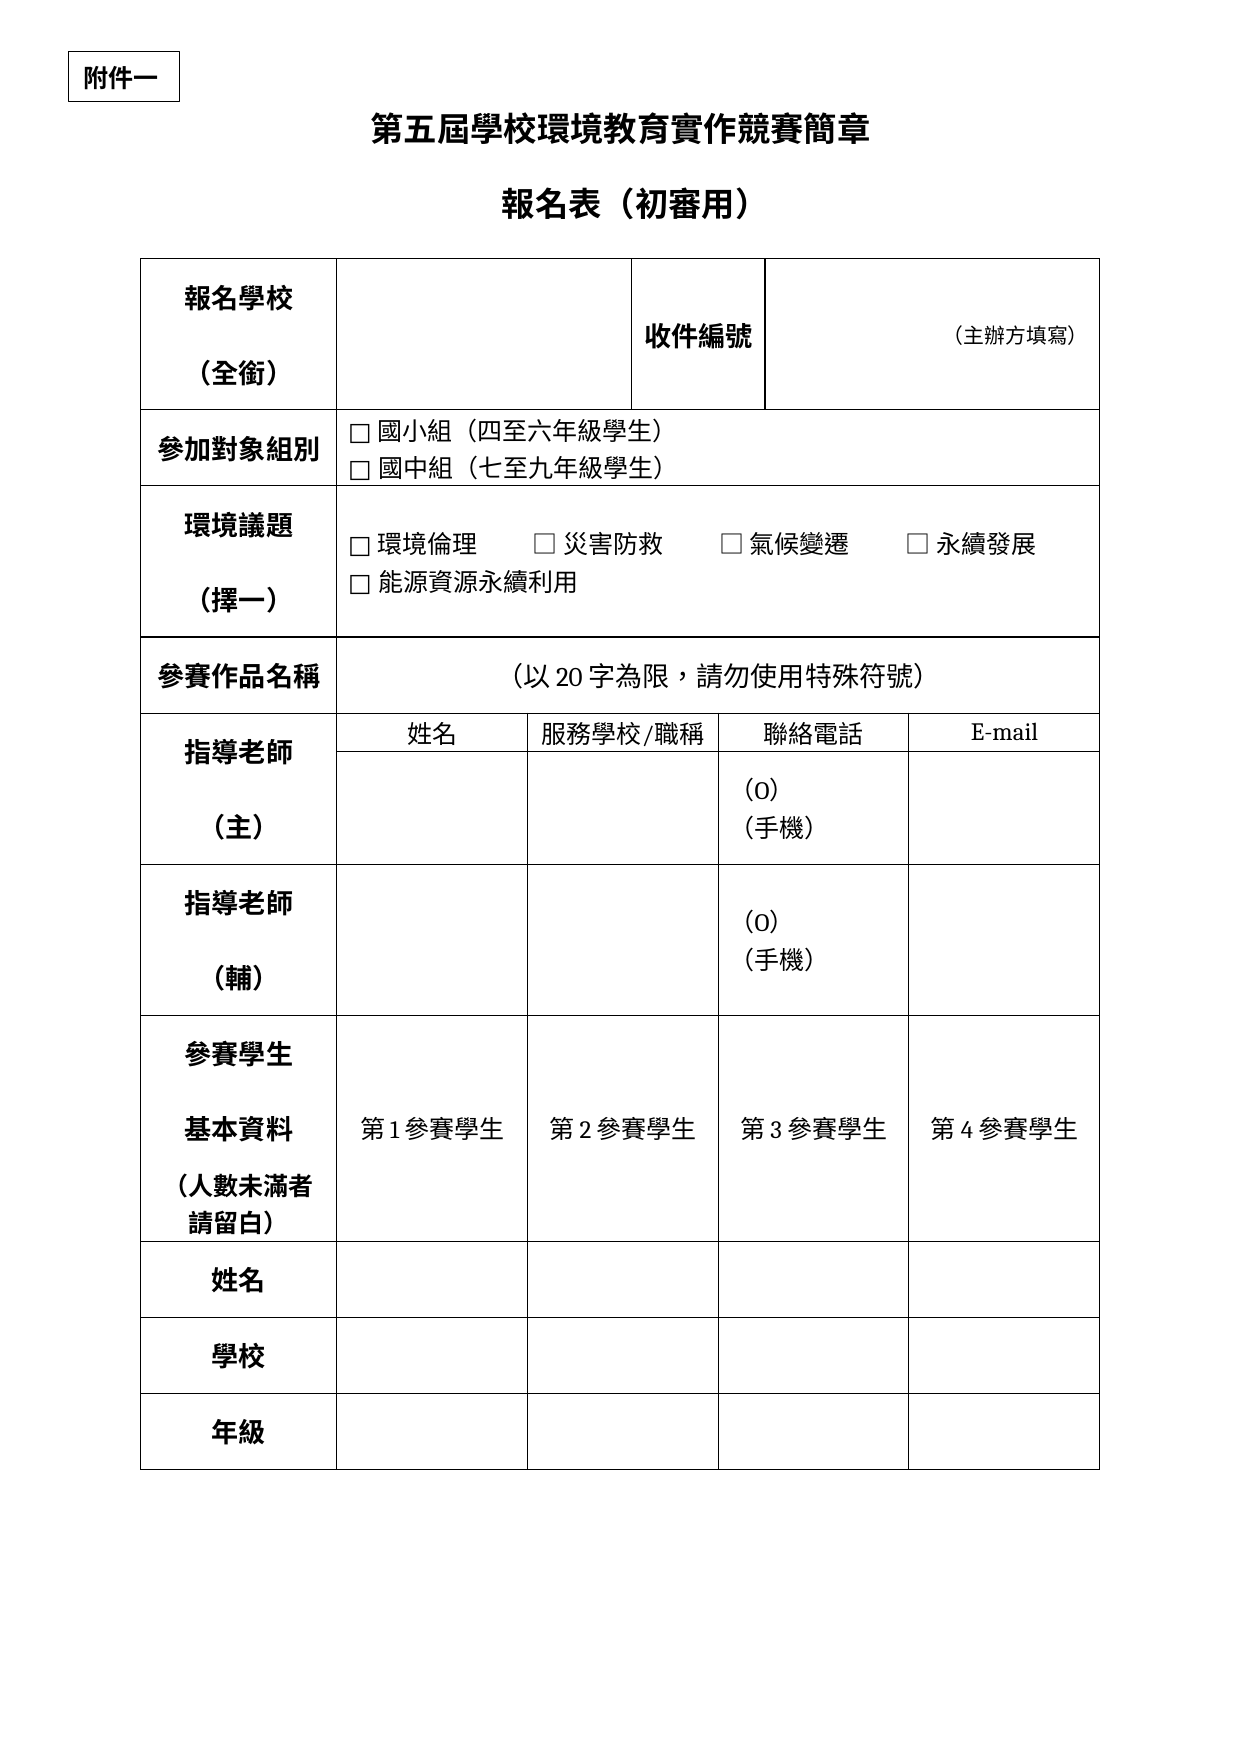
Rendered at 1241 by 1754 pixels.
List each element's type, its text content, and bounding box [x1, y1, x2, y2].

table_cell [909, 1318, 1099, 1393]
table_cell [909, 1394, 1099, 1469]
table_cell 學校 [141, 1318, 336, 1393]
table_cell [909, 752, 1099, 863]
table_cell [528, 1242, 718, 1317]
table_cell [337, 1394, 527, 1469]
table_cell 參賽作品名稱 [141, 638, 336, 712]
table_cell □ 環境倫理 □ 災害防救 □ 氣候變遷 □ 永續發展 □ 能源資源永續利用 [337, 486, 1099, 636]
table_cell 參加對象組別 [141, 410, 336, 485]
table_cell 聯絡電話 [719, 714, 908, 751]
table_cell 指導老師（輔） [141, 865, 336, 1014]
table_cell 第2參賽學生 [528, 1016, 718, 1241]
text 報名表（初審用） [177, 164, 1092, 239]
table_cell [528, 1394, 718, 1469]
table_cell 第1參賽學生 [337, 1016, 527, 1241]
table_cell □ 國小組（四至六年級學生） □ 國中組（七至九年級學生） [337, 410, 1099, 485]
table_header （主辦方填寫） [766, 259, 1099, 409]
table_cell （O） （手機） [719, 752, 908, 863]
table_cell 服務學校/職稱 [528, 714, 718, 751]
table_cell [528, 752, 718, 863]
table_cell [909, 865, 1099, 1014]
table_cell （O） （手機） [719, 865, 908, 1014]
text 附件一 [84, 59, 165, 94]
table_header 收件編號 [632, 259, 764, 409]
table_cell E-mail [909, 714, 1099, 751]
table_cell 年級 [141, 1394, 336, 1469]
table_header [337, 259, 631, 409]
table_cell 姓名 [337, 714, 527, 751]
table_cell 第3參賽學生 [719, 1016, 908, 1241]
table_cell [337, 1242, 527, 1317]
table_cell [337, 1318, 527, 1393]
table_cell [337, 865, 527, 1014]
table_cell 環境議題 （擇一） [141, 486, 336, 636]
table_cell [909, 1242, 1099, 1317]
table_cell [337, 752, 527, 863]
table_cell 指導老師（主） [141, 714, 336, 863]
table_cell （以20字為限，請勿使用特殊符號） [337, 638, 1099, 712]
table_cell [719, 1394, 908, 1469]
table_cell 第4參賽學生 [909, 1016, 1099, 1241]
text 第五屆學校環境教育實作競賽簡章 [148, 89, 1092, 164]
table_header 報名學校 （全銜） [141, 259, 336, 409]
table_cell [528, 865, 718, 1014]
table_cell 姓名 [141, 1242, 336, 1317]
table_cell [719, 1242, 908, 1317]
table_cell [719, 1318, 908, 1393]
table_cell 參賽學生 基本資料 （人數未滿者請留白） [141, 1016, 336, 1241]
table_cell [528, 1318, 718, 1393]
